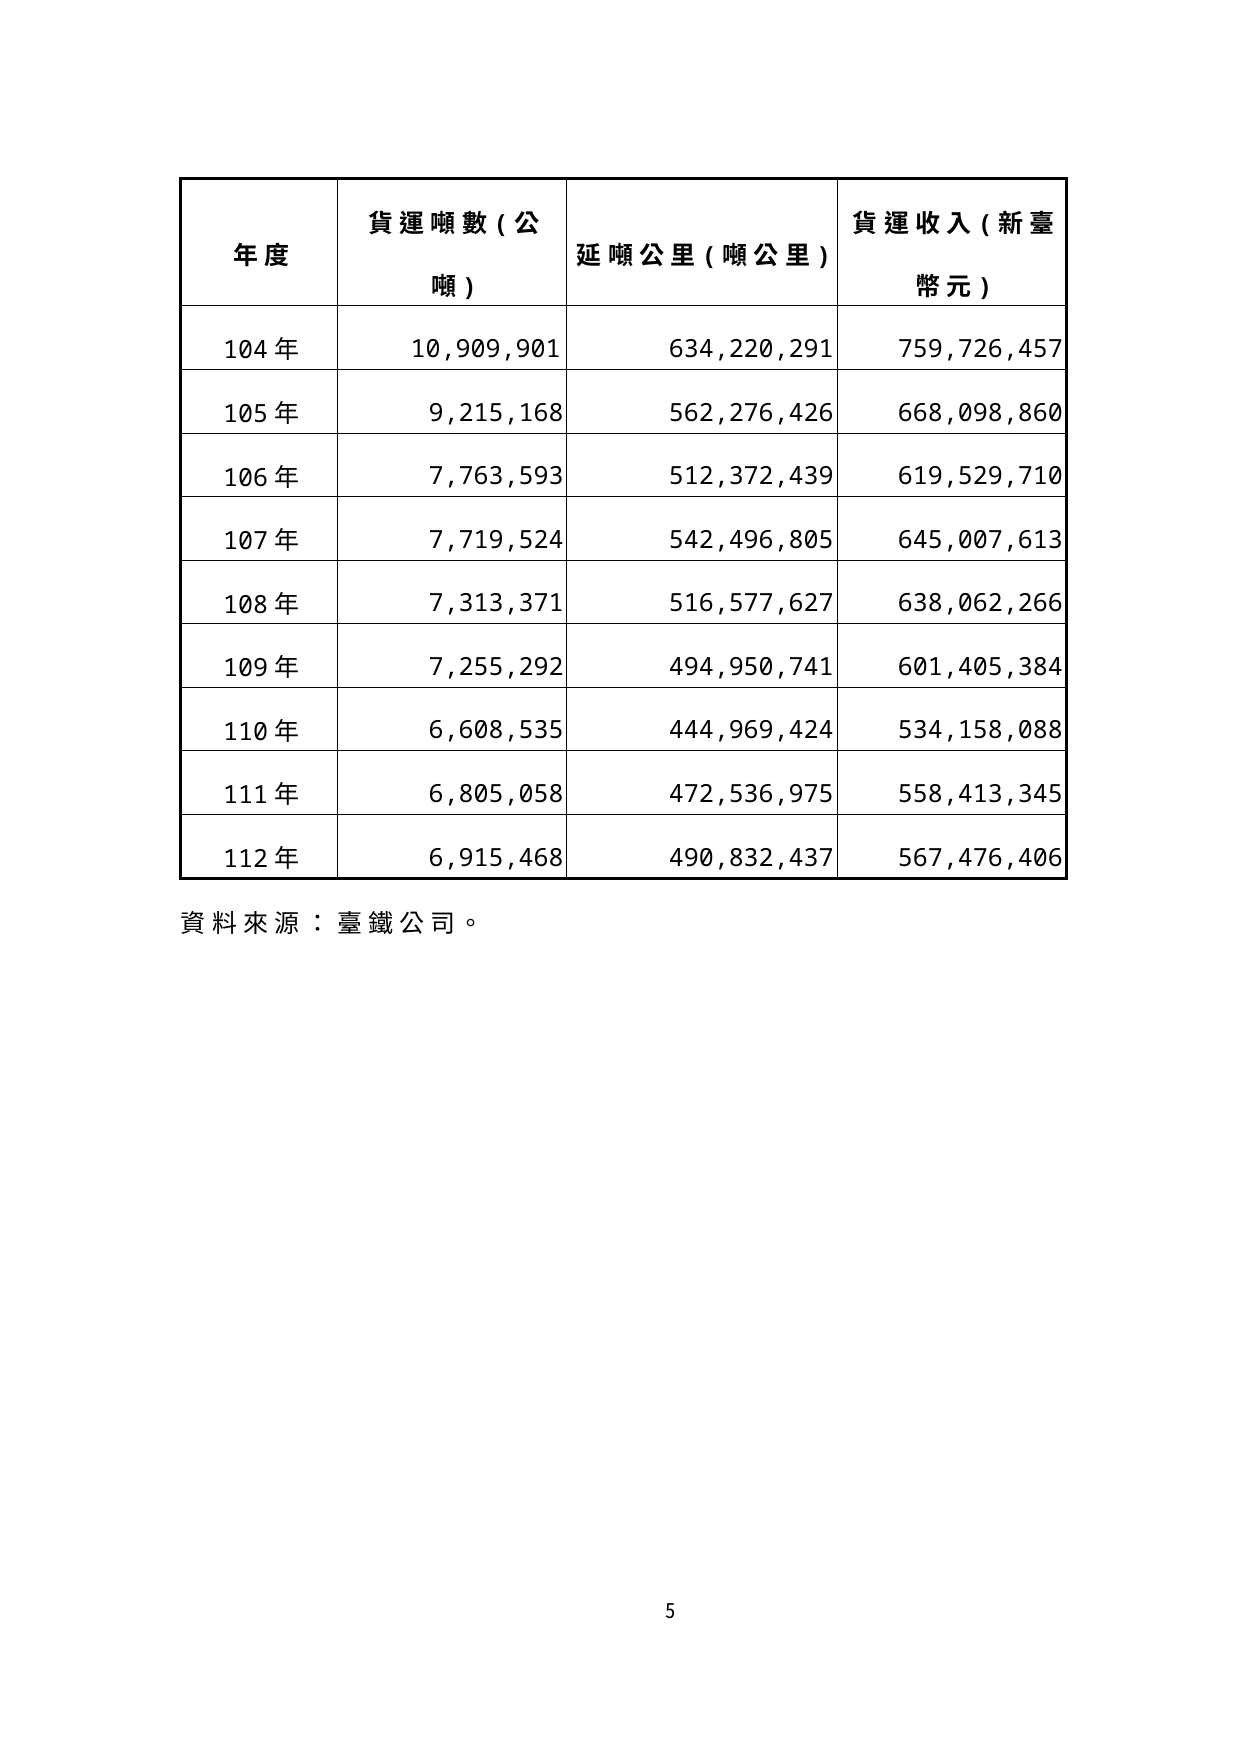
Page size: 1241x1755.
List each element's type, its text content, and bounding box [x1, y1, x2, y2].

table_cell 112年 [182, 815, 337, 877]
table_header 年度 [182, 180, 337, 305]
table_cell 601,405,384 [838, 624, 1065, 687]
table_cell 106年 [182, 434, 337, 496]
table_cell 6,805,058 [338, 751, 566, 814]
table_cell 562,276,426 [567, 370, 837, 432]
table_cell 104年 [182, 306, 337, 369]
table_cell 110年 [182, 688, 337, 750]
table_cell 638,062,266 [838, 561, 1065, 623]
table_cell 108年 [182, 561, 337, 623]
table_header 貨運噸數(公噸) [338, 180, 566, 305]
table_header 延噸公里(噸公里) [567, 180, 837, 305]
table_cell 109年 [182, 624, 337, 687]
table_cell 107年 [182, 497, 337, 559]
table_cell 512,372,439 [567, 434, 837, 496]
table_cell 542,496,805 [567, 497, 837, 559]
table_header 貨運收入(新臺幣元) [838, 180, 1065, 305]
table_cell 111年 [182, 751, 337, 814]
table_cell 759,726,457 [838, 306, 1065, 369]
table_cell 490,832,437 [567, 815, 837, 877]
table_cell 6,608,535 [338, 688, 566, 750]
table_cell 619,529,710 [838, 434, 1065, 496]
table_cell 7,763,593 [338, 434, 566, 496]
table_cell 668,098,860 [838, 370, 1065, 432]
table_cell 534,158,088 [838, 688, 1065, 750]
table_cell 516,577,627 [567, 561, 837, 623]
table_cell 105年 [182, 370, 337, 432]
table_cell 7,313,371 [338, 561, 566, 623]
table_cell 634,220,291 [567, 306, 837, 369]
table_cell 9,215,168 [338, 370, 566, 432]
table_cell 472,536,975 [567, 751, 837, 814]
table_cell 10,909,901 [338, 306, 566, 369]
table_cell 6,915,468 [338, 815, 566, 877]
text 資料來源：臺鐵公司。 [177, 880, 1063, 943]
table_cell 7,719,524 [338, 497, 566, 559]
table_cell 444,969,424 [567, 688, 837, 750]
table_cell 7,255,292 [338, 624, 566, 687]
table_cell 558,413,345 [838, 751, 1065, 814]
table_cell 645,007,613 [838, 497, 1065, 559]
table_cell 567,476,406 [838, 815, 1065, 877]
table_cell 494,950,741 [567, 624, 837, 687]
